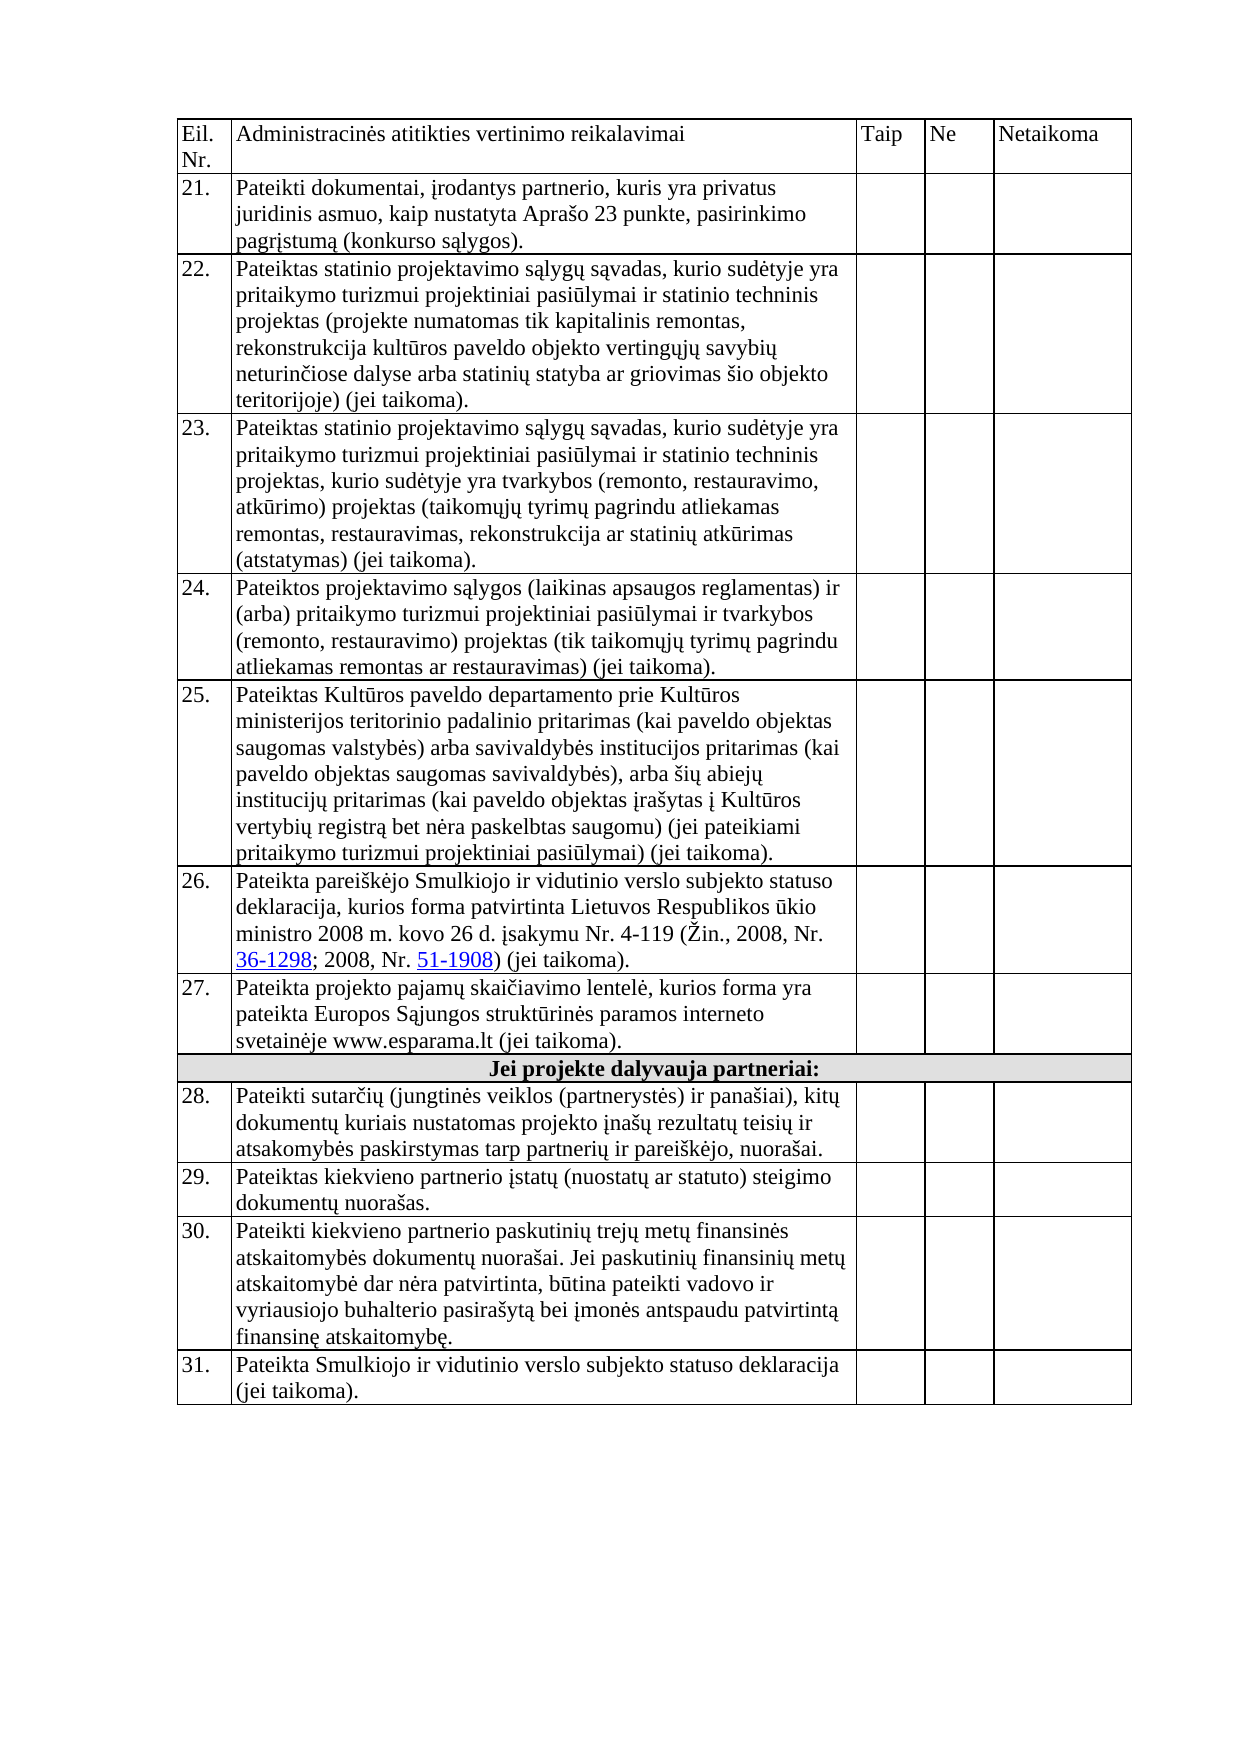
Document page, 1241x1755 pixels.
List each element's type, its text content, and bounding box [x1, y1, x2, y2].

table_cell [857, 414, 924, 572]
table_cell Pateiktas statinio projektavimo sąlygų sąvadas, kurio sudėtyje yra pritaikymo turizmui projektiniai pasiūlymai ir statinio techninis projektas, kurio sudėtyje yra tvarkybos (remonto, restauravimo, atkūrimo) projektas (taikomųjų tyrimų pagrindu atliekamas remontas, restauravimas, rekonstrukcija ar statinių atkūrimas (atstatymas) (jei taikoma). [232, 414, 856, 572]
table_header Taip [857, 120, 924, 172]
table_cell Pateiktas kiekvieno partnerio įstatų (nuostatų ar statuto) steigimo dokumentų nuorašas. [232, 1163, 856, 1216]
table_cell 21. [178, 174, 231, 253]
table_cell Pateiktos projektavimo sąlygos (laikinas apsaugos reglamentas) ir (arba) pritaikymo turizmui projektiniai pasiūlymai ir tvarkybos (remonto, restauravimo) projektas (tik taikomųjų tyrimų pagrindu atliekamas remontas ar restauravimas) (jei taikoma). [232, 574, 856, 679]
table_cell [857, 974, 924, 1053]
table_cell [995, 1217, 1131, 1349]
table_cell Pateikta projekto pajamų skaičiavimo lentelė, kurios forma yra pateikta Europos Sąjungos struktūrinės paramos interneto svetainėje www.esparama.lt (jei taikoma). [232, 974, 856, 1053]
table_cell Pateikti kiekvieno partnerio paskutinių trejų metų finansinės atskaitomybės dokumentų nuorašai. Jei paskutinių finansinių metų atskaitomybė dar nėra patvirtinta, būtina pateikti vadovo ir vyriausiojo buhalterio pasirašytą bei įmonės antspaudu patvirtintą finansinę atskaitomybę. [232, 1217, 856, 1349]
table_cell [926, 681, 993, 865]
table_cell [857, 681, 924, 865]
table_cell [995, 255, 1131, 413]
table_cell [926, 1217, 993, 1349]
table_cell [926, 1083, 993, 1162]
table_cell [995, 1163, 1131, 1216]
table_cell Pateikti dokumentai, įrodantys partnerio, kuris yra privatus juridinis asmuo, kaip nustatyta Aprašo 23 punkte, pasirinkimo pagrįstumą (konkurso sąlygos). [232, 174, 856, 253]
table_cell [995, 1351, 1131, 1403]
table_cell [926, 414, 993, 572]
table_cell [995, 574, 1131, 679]
table_cell [857, 867, 924, 972]
table_cell 26. [178, 867, 231, 972]
table_cell Pateikta Smulkiojo ir vidutinio verslo subjekto statuso deklaracija (jei taikoma). [232, 1351, 856, 1403]
table_cell 22. [178, 255, 231, 413]
table_cell [857, 1217, 924, 1349]
table_cell 25. [178, 681, 231, 865]
table_cell [995, 681, 1131, 865]
table_cell [995, 974, 1131, 1053]
table_cell [857, 1163, 924, 1216]
table_header Eil. Nr. [178, 120, 231, 172]
table_cell 27. [178, 974, 231, 1053]
table_cell [995, 867, 1131, 972]
table_cell [995, 414, 1131, 572]
table_cell [857, 174, 924, 253]
table_cell 29. [178, 1163, 231, 1216]
table_cell [857, 255, 924, 413]
table_cell 24. [178, 574, 231, 679]
table_cell [926, 1351, 993, 1403]
table_header Netaikoma [995, 120, 1131, 172]
table_cell [926, 974, 993, 1053]
table_cell [926, 255, 993, 413]
table_cell 30. [178, 1217, 231, 1349]
table_cell 23. [178, 414, 231, 572]
table_cell [857, 574, 924, 679]
table_cell Jei projekte dalyvauja partneriai: [178, 1055, 1131, 1081]
table_cell [926, 574, 993, 679]
table_cell Pateikti sutarčių (jungtinės veiklos (partnerystės) ir panašiai), kitų dokumentų kuriais nustatomas projekto įnašų rezultatų teisių ir atsakomybės paskirstymas tarp partnerių ir pareiškėjo, nuorašai. [232, 1083, 856, 1162]
table_cell [995, 174, 1131, 253]
table_cell [926, 867, 993, 972]
table_cell [995, 1083, 1131, 1162]
table_header Administracinės atitikties vertinimo reikalavimai [232, 120, 856, 172]
table_cell Pateiktas Kultūros paveldo departamento prie Kultūros ministerijos teritorinio padalinio pritarimas (kai paveldo objektas saugomas valstybės) arba savivaldybės institucijos pritarimas (kai paveldo objektas saugomas savivaldybės), arba šių abiejų institucijų pritarimas (kai paveldo objektas įrašytas į Kultūros vertybių registrą bet nėra paskelbtas saugomu) (jei pateikiami pritaikymo turizmui projektiniai pasiūlymai) (jei taikoma). [232, 681, 856, 865]
table_cell [857, 1083, 924, 1162]
table_cell 28. [178, 1083, 231, 1162]
table_cell [926, 1163, 993, 1216]
table_cell Pateikta pareiškėjo Smulkiojo ir vidutinio verslo subjekto statuso deklaracija, kurios forma patvirtinta Lietuvos Respublikos ūkio ministro 2008 m. kovo 26 d. įsakymu Nr. 4-119 (Žin., 2008, Nr. 36-1298; 2008, Nr. 51-1908) (jei taikoma). [232, 867, 856, 972]
table_cell [857, 1351, 924, 1403]
table_header Ne [926, 120, 993, 172]
table_cell [926, 174, 993, 253]
table_cell Pateiktas statinio projektavimo sąlygų sąvadas, kurio sudėtyje yra pritaikymo turizmui projektiniai pasiūlymai ir statinio techninis projektas (projekte numatomas tik kapitalinis remontas, rekonstrukcija kultūros paveldo objekto vertingųjų savybių neturinčiose dalyse arba statinių statyba ar griovimas šio objekto teritorijoje) (jei taikoma). [232, 255, 856, 413]
table_cell 31. [178, 1351, 231, 1403]
